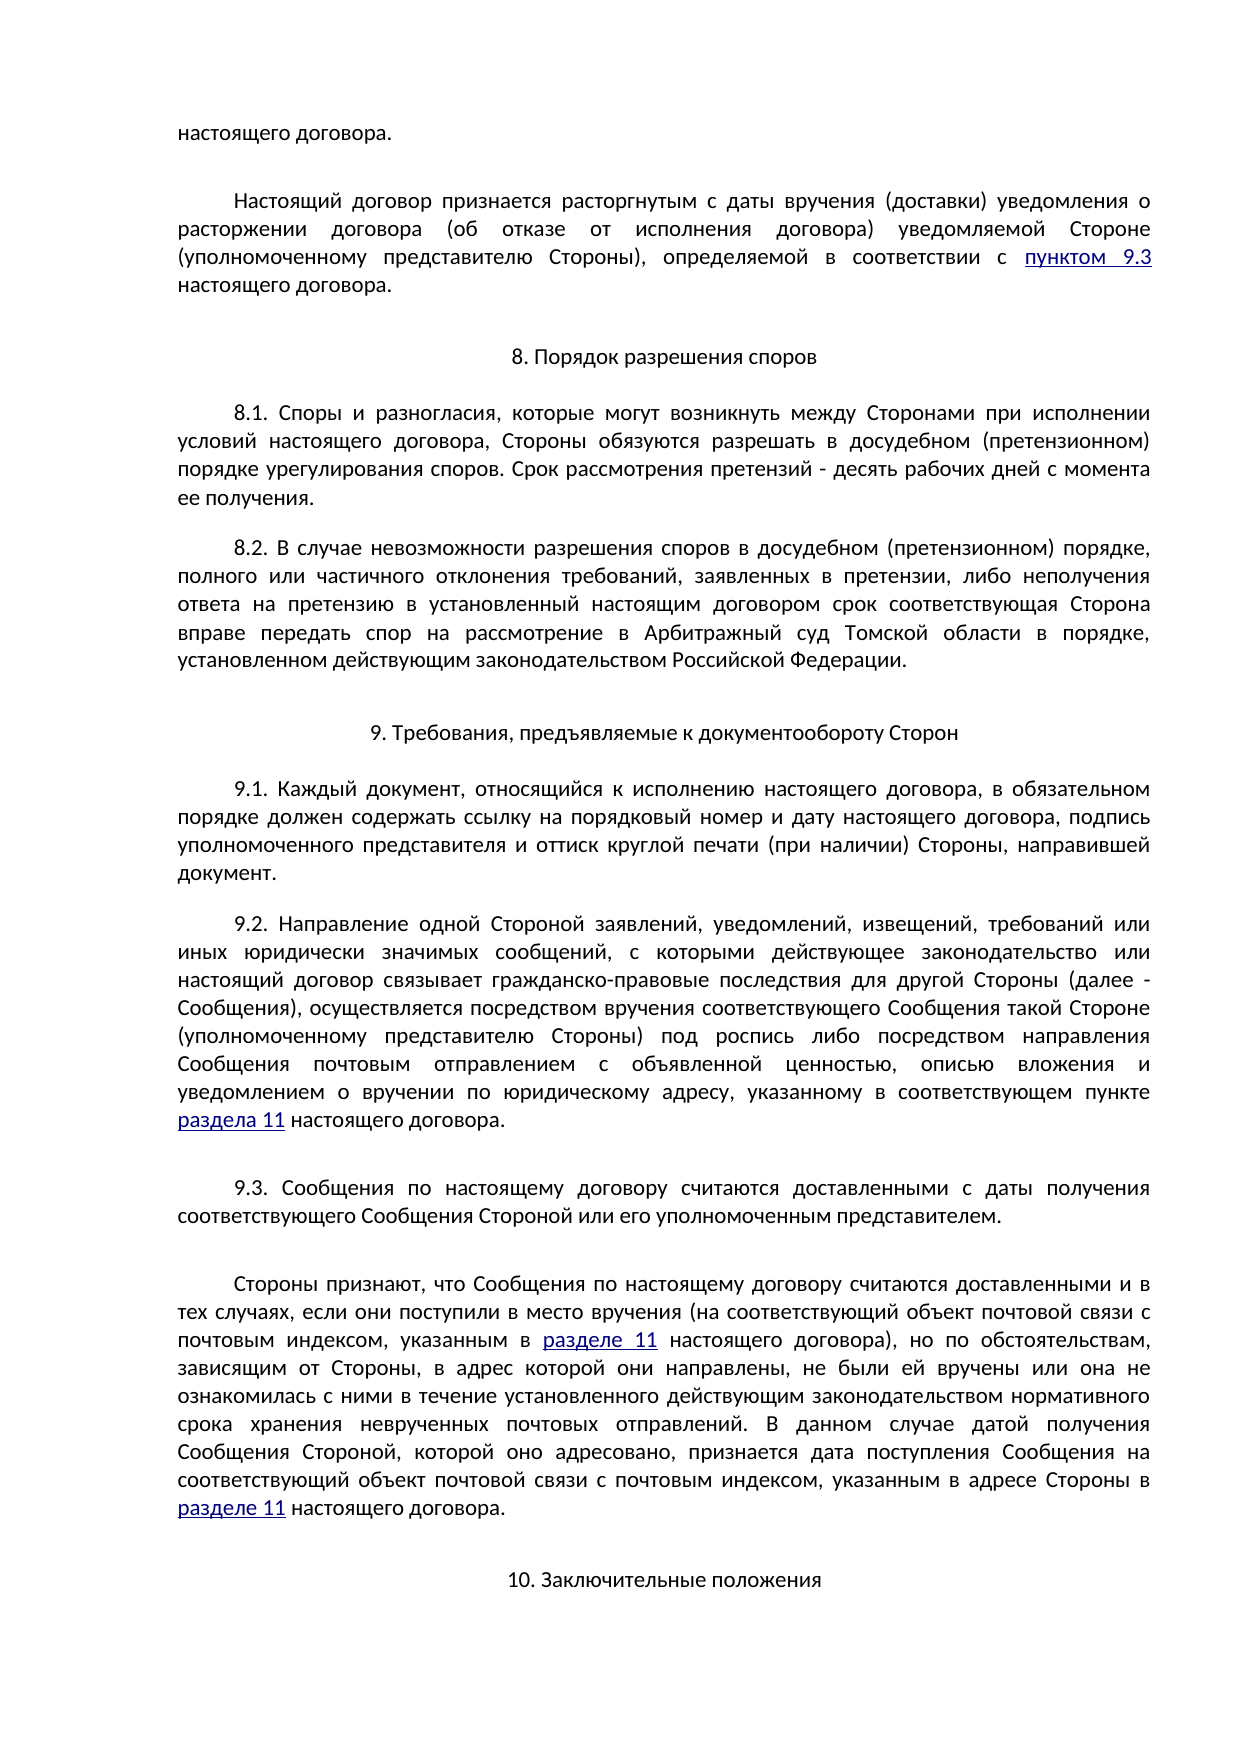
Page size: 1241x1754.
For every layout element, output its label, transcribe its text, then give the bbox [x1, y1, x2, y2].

text 8.2. В случае невозможности разрешения споров в досудебном (претензионном) порядке, полного или частичного отклонения требований, заявленных в претензии, либо неполучения ответа на претензию в установленный настоящим договором срок соответствующая Сторона вправе передать спор на рассмотрение в Арбитражный суд Томской области в порядке, установленном действующим законодательством Российской Федерации. [177, 533, 1152, 674]
text 9. Требования, предъявляемые к документообороту Сторон [177, 718, 1152, 746]
text Стороны признают, что Сообщения по настоящему договору считаются доставленными и в тех случаях, если они поступили в место вручения (на соответствующий объект почтовой связи с почтовым индексом, указанным в разделе 11 настоящего договора), но по обстоятельствам, зависящим от Стороны, в адрес которой они направлены, не были ей вручены или она не ознакомилась с ними в течение установленного действующим законодательством нормативного срока хранения неврученных почтовых отправлений. В данном случае датой получения Сообщения Стороной, которой оно адресовано, признается дата поступления Сообщения на соответствующий объект почтовой связи с почтовым индексом, указанным в адресе Стороны в разделе 11 настоящего договора. [177, 1269, 1152, 1521]
text 8.1. Споры и разногласия, которые могут возникнуть между Сторонами при исполнении условий настоящего договора, Стороны обязуются разрешать в досудебном (претензионном) порядке урегулирования споров. Срок рассмотрения претензий - десять рабочих дней с момента ее получения. [177, 398, 1152, 511]
text 9.2. Направление одной Стороной заявлений, уведомлений, извещений, требований или иных юридически значимых сообщений, с которыми действующее законодательство или настоящий договор связывает гражданско-правовые последствия для другой Стороны (далее - Сообщения), осуществляется посредством вручения соответствующего Сообщения такой Стороне (уполномоченному представителю Стороны) под роспись либо посредством направления Сообщения почтовым отправлением с объявленной ценностью, описью вложения и уведомлением о вручении по юридическому адресу, указанному в соответствующем пункте раздела 11 настоящего договора. [177, 909, 1152, 1133]
text 9.3. Сообщения по настоящему договору считаются доставленными с даты получения соответствующего Сообщения Стороной или его уполномоченным представителем. [177, 1173, 1152, 1229]
text Настоящий договор признается расторгнутым с даты вручения (доставки) уведомления о расторжении договора (об отказе от исполнения договора) уведомляемой Стороне (уполномоченному представителю Стороны), определяемой в соответствии с пунктом 9.3 настоящего договора. [177, 186, 1152, 298]
text 10. Заключительные положения [177, 1566, 1152, 1594]
text 9.1. Каждый документ, относящийся к исполнению настоящего договора, в обязательном порядке должен содержать ссылку на порядковый номер и дату настоящего договора, подпись уполномоченного представителя и оттиск круглой печати (при наличии) Стороны, направившей документ. [177, 774, 1152, 886]
text 8. Порядок разрешения споров [177, 342, 1152, 371]
text настоящего договора. [177, 118, 1152, 146]
